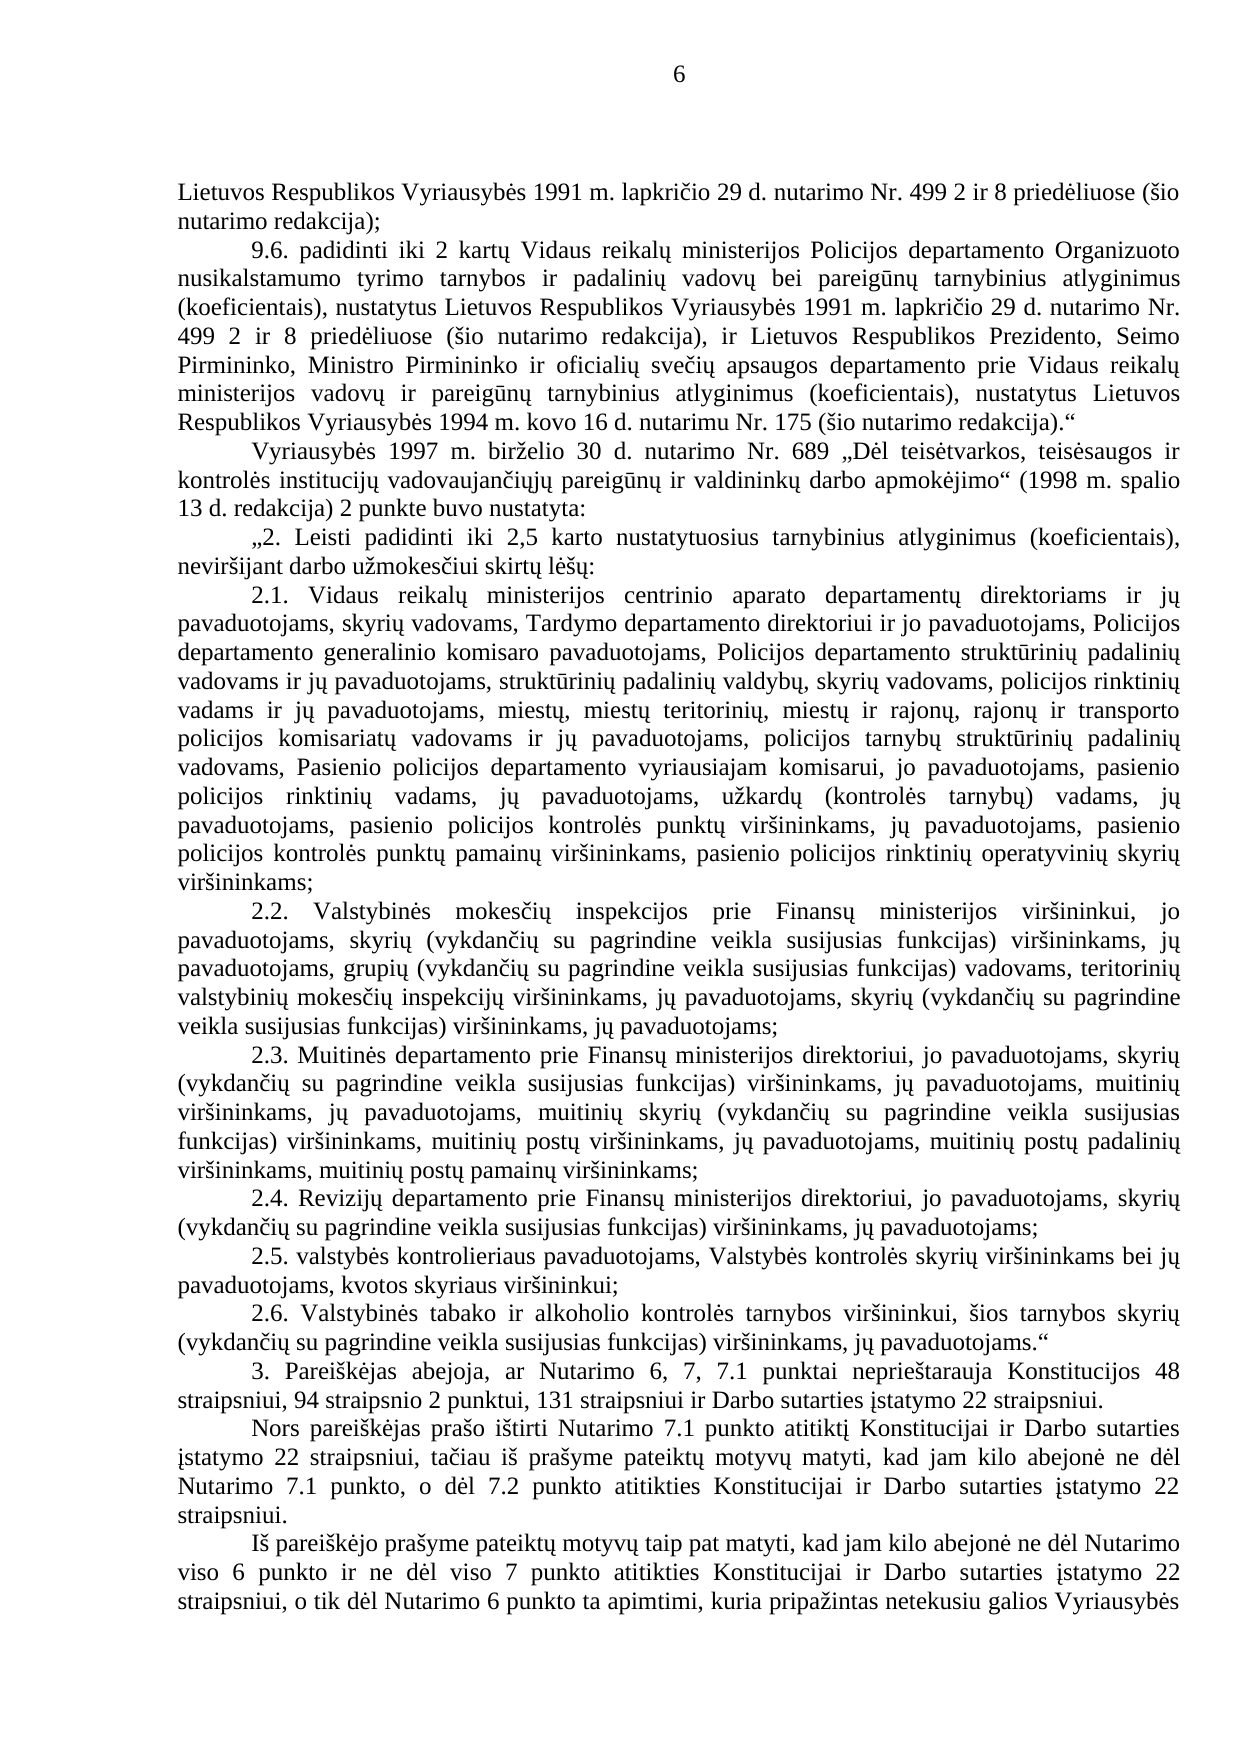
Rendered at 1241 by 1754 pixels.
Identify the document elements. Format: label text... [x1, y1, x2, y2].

text „2. Leisti padidinti iki 2,5 karto nustatytuosius tarnybinius atlyginimus (koeficientais), neviršijant darbo užmokesčiui skirtų lėšų: [177, 522, 1181, 580]
text 2.1. Vidaus reikalų ministerijos centrinio aparato departamentų direktoriams ir jų pavaduotojams, skyrių vadovams, Tardymo departamento direktoriui ir jo pavaduotojams, Policijos departamento generalinio komisaro pavaduotojams, Policijos departamento struktūrinių padalinių vadovams ir jų pavaduotojams, struktūrinių padalinių valdybų, skyrių vadovams, policijos rinktinių vadams ir jų pavaduotojams, miestų, miestų teritorinių, miestų ir rajonų, rajonų ir transporto policijos komisariatų vadovams ir jų pavaduotojams, policijos tarnybų struktūrinių padalinių vadovams, Pasienio policijos departamento vyriausiajam komisarui, jo pavaduotojams, pasienio policijos rinktinių vadams, jų pavaduotojams, užkardų (kontrolės tarnybų) vadams, jų pavaduotojams, pasienio policijos kontrolės punktų viršininkams, jų pavaduotojams, pasienio policijos kontrolės punktų pamainų viršininkams, pasienio policijos rinktinių operatyvinių skyrių viršininkams; [177, 580, 1181, 896]
text 9.6. padidinti iki 2 kartų Vidaus reikalų ministerijos Policijos departamento Organizuoto nusikalstamumo tyrimo tarnybos ir padalinių vadovų bei pareigūnų tarnybinius atlyginimus (koeficientais), nustatytus Lietuvos Respublikos Vyriausybės 1991 m. lapkričio 29 d. nutarimo Nr. 499 2 ir 8 priedėliuose (šio nutarimo redakcija), ir Lietuvos Respublikos Prezidento, Seimo Pirmininko, Ministro Pirmininko ir oficialių svečių apsaugos departamento prie Vidaus reikalų ministerijos vadovų ir pareigūnų tarnybinius atlyginimus (koeficientais), nustatytus Lietuvos Respublikos Vyriausybės 1994 m. kovo 16 d. nutarimu Nr. 175 (šio nutarimo redakcija).“ [177, 235, 1181, 436]
text 2.3. Muitinės departamento prie Finansų ministerijos direktoriui, jo pavaduotojams, skyrių (vykdančių su pagrindine veikla susijusias funkcijas) viršininkams, jų pavaduotojams, muitinių viršininkams, jų pavaduotojams, muitinių skyrių (vykdančių su pagrindine veikla susijusias funkcijas) viršininkams, muitinių postų viršininkams, jų pavaduotojams, muitinių postų padalinių viršininkams, muitinių postų pamainų viršininkams; [177, 1040, 1181, 1183]
text Lietuvos Respublikos Vyriausybės 1991 m. lapkričio 29 d. nutarimo Nr. 499 2 ir 8 priedėliuose (šio nutarimo redakcija); [177, 177, 1181, 235]
text Iš pareiškėjo prašyme pateiktų motyvų taip pat matyti, kad jam kilo abejonė ne dėl Nutarimo viso 6 punkto ir ne dėl viso 7 punkto atitikties Konstitucijai ir Darbo sutarties įstatymo 22 straipsniui, o tik dėl Nutarimo 6 punkto ta apimtimi, kuria pripažintas netekusiu galios Vyriausybės [177, 1528, 1181, 1615]
text 2.6. Valstybinės tabako ir alkoholio kontrolės tarnybos viršininkui, šios tarnybos skyrių (vykdančių su pagrindine veikla susijusias funkcijas) viršininkams, jų pavaduotojams.“ [177, 1298, 1181, 1356]
text 2.5. valstybės kontrolieriaus pavaduotojams, Valstybės kontrolės skyrių viršininkams bei jų pavaduotojams, kvotos skyriaus viršininkui; [177, 1241, 1181, 1298]
text Nors pareiškėjas prašo ištirti Nutarimo 7.1 punkto atitiktį Konstitucijai ir Darbo sutarties įstatymo 22 straipsniui, tačiau iš prašyme pateiktų motyvų matyti, kad jam kilo abejonė ne dėl Nutarimo 7.1 punkto, o dėl 7.2 punkto atitikties Konstitucijai ir Darbo sutarties įstatymo 22 straipsniui. [177, 1413, 1181, 1528]
text 2.2. Valstybinės mokesčių inspekcijos prie Finansų ministerijos viršininkui, jo pavaduotojams, skyrių (vykdančių su pagrindine veikla susijusias funkcijas) viršininkams, jų pavaduotojams, grupių (vykdančių su pagrindine veikla susijusias funkcijas) vadovams, teritorinių valstybinių mokesčių inspekcijų viršininkams, jų pavaduotojams, skyrių (vykdančių su pagrindine veikla susijusias funkcijas) viršininkams, jų pavaduotojams; [177, 896, 1181, 1040]
text Vyriausybės 1997 m. birželio 30 d. nutarimo Nr. 689 „Dėl teisėtvarkos, teisėsaugos ir kontrolės institucijų vadovaujančiųjų pareigūnų ir valdininkų darbo apmokėjimo“ (1998 m. spalio 13 d. redakcija) 2 punkte buvo nustatyta: [177, 436, 1181, 522]
text 3. Pareiškėjas abejoja, ar Nutarimo 6, 7, 7.1 punktai neprieštarauja Konstitucijos 48 straipsniui, 94 straipsnio 2 punktui, 131 straipsniui ir Darbo sutarties įstatymo 22 straipsniui. [177, 1356, 1181, 1413]
text 2.4. Revizijų departamento prie Finansų ministerijos direktoriui, jo pavaduotojams, skyrių (vykdančių su pagrindine veikla susijusias funkcijas) viršininkams, jų pavaduotojams; [177, 1183, 1181, 1241]
